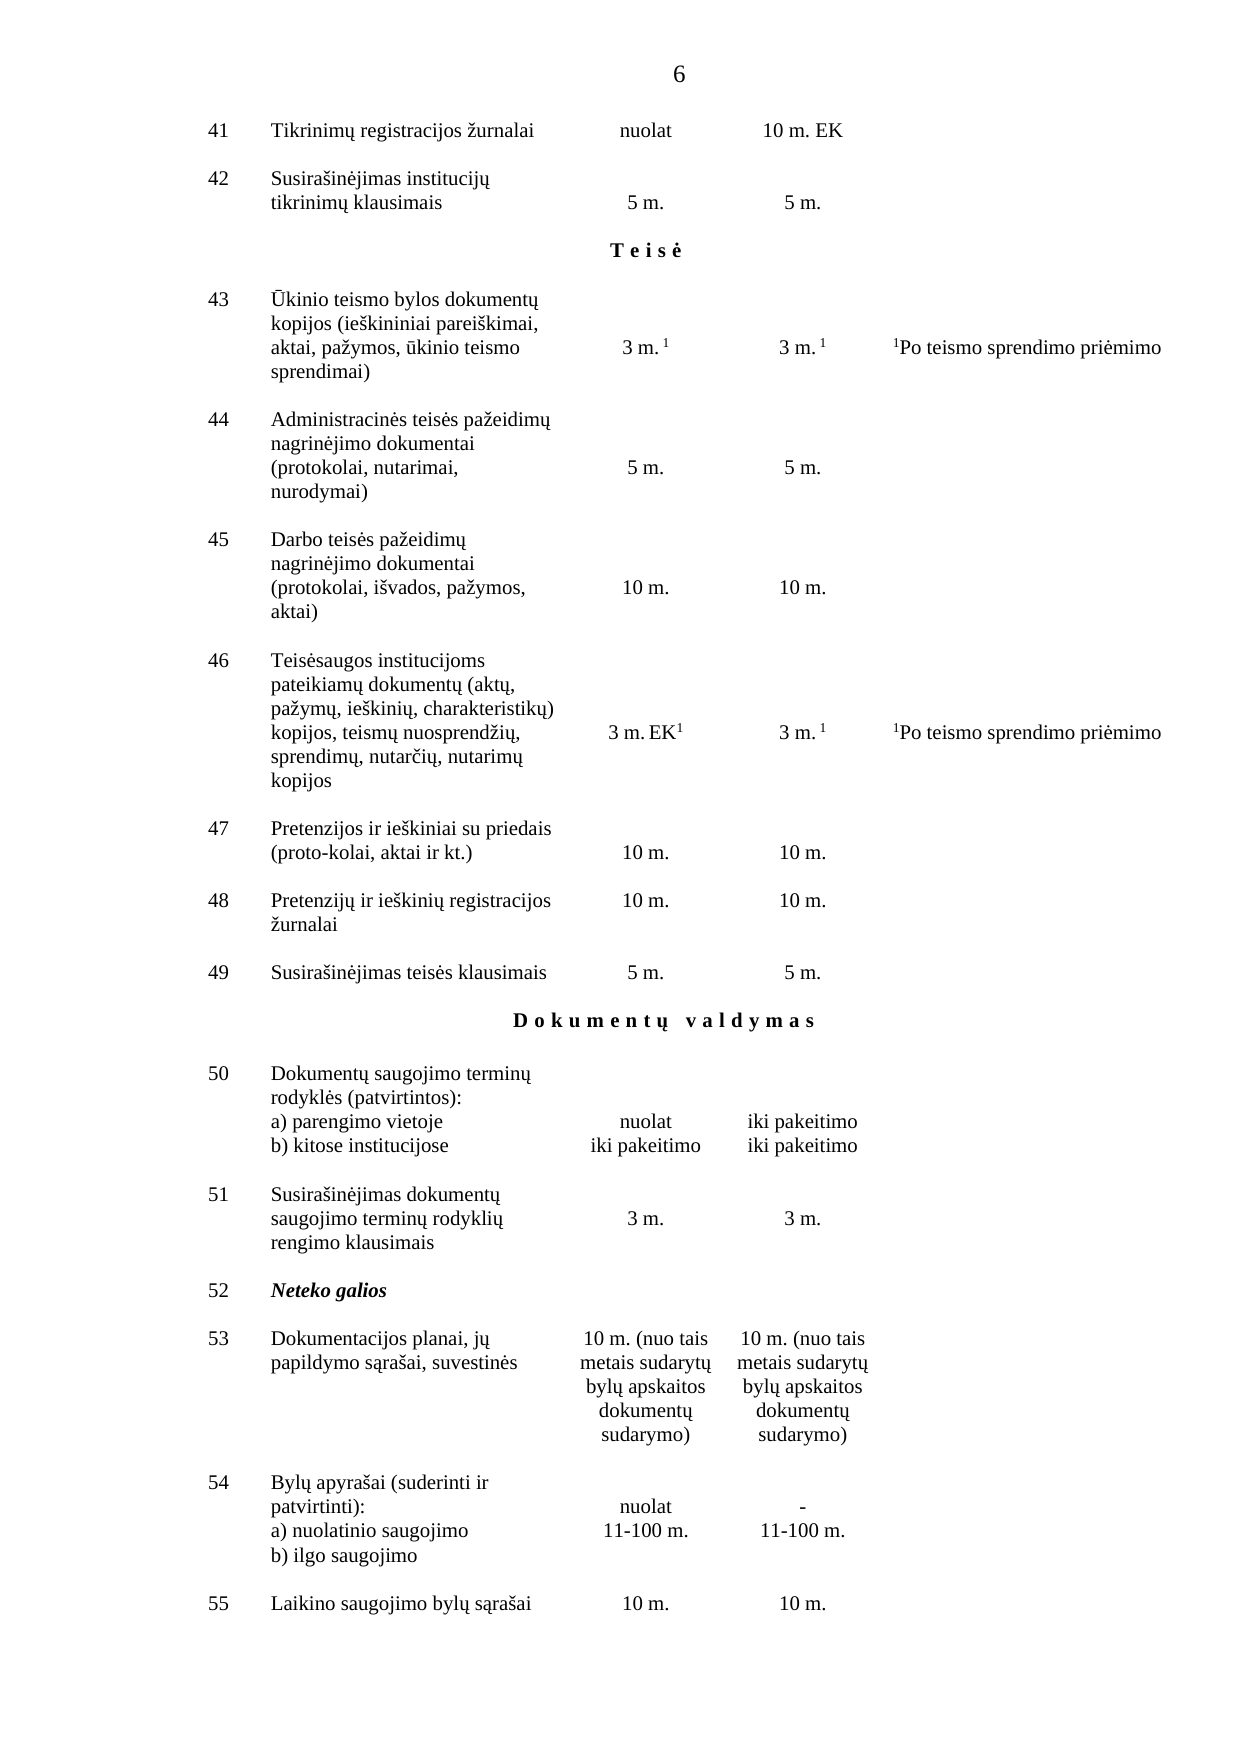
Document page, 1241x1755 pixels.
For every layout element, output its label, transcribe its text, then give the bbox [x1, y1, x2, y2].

table_cell [1207, 1009, 1211, 1037]
table_cell 10 m. [568, 527, 724, 623]
table_cell [260, 142, 567, 166]
table_cell Teisėsaugos institucijoms pateikiamų dokumentų (aktų, pažymų, ieškinių, charakteristikų) kopijos, teismų nuosprendžių, sprendimų, nutarčių, nutarimų kopijos [260, 648, 567, 792]
table_cell [724, 383, 881, 407]
table_cell [177, 1158, 259, 1182]
table_cell [177, 239, 259, 262]
table_cell - 11-100 m. [724, 1470, 881, 1567]
table_cell [1211, 984, 1219, 1008]
table_cell 41 [177, 118, 259, 142]
table_cell [724, 1302, 881, 1326]
table_cell 5 m. [568, 407, 724, 503]
table_cell [881, 263, 1211, 287]
table_cell [881, 118, 1211, 142]
table_cell Dokumentų saugojimo terminų rodyklės (patvirtintos): a) parengimo vietoje b) kitose institucijose [260, 1061, 567, 1157]
table_cell 3 m. [724, 1182, 881, 1254]
table_cell 3 m. EK1 [568, 648, 724, 792]
table_cell [177, 1009, 259, 1037]
table_cell [568, 1278, 724, 1302]
table_cell [881, 1302, 1211, 1326]
table_cell [568, 503, 724, 527]
table_cell [568, 1567, 724, 1591]
table_cell [881, 936, 1211, 960]
table_cell [881, 142, 1211, 166]
table_cell 45 [177, 527, 259, 623]
table_cell [724, 792, 881, 816]
table_cell [177, 624, 259, 647]
table_cell [260, 214, 567, 238]
table_cell [1185, 1009, 1189, 1037]
table_cell [177, 864, 259, 888]
table_cell [1211, 648, 1219, 792]
table_cell [1211, 1470, 1219, 1567]
table_cell [1211, 383, 1219, 407]
table_cell [881, 1158, 1211, 1182]
table_cell [568, 1158, 724, 1182]
table_cell [881, 816, 1211, 864]
table_cell [1211, 1446, 1219, 1470]
table_cell [881, 1182, 1211, 1254]
table_cell [568, 1037, 724, 1061]
table_cell [260, 624, 567, 647]
table_cell Susirašinėjimas teisės klausimais [260, 960, 567, 984]
table_cell [568, 936, 724, 960]
table_cell [1211, 214, 1219, 238]
table_cell 46 [177, 648, 259, 792]
table_cell [724, 263, 881, 287]
table_cell [260, 383, 567, 407]
table_cell 51 [177, 1182, 259, 1254]
table_cell iki pakeitimo iki pakeitimo [724, 1061, 881, 1157]
table_cell [881, 624, 1211, 647]
table_cell 10 m. [724, 1591, 881, 1615]
table_cell [881, 960, 1211, 984]
table_cell Tikrinimų registracijos žurnalai [260, 118, 567, 142]
table_cell [881, 1254, 1211, 1278]
table_cell [1211, 166, 1219, 214]
table_cell Pretenzijų ir ieškinių registracijos žurnalai [260, 888, 567, 936]
table_cell [1211, 864, 1219, 888]
table_cell [260, 864, 567, 888]
table_cell [260, 792, 567, 816]
table_cell [1211, 503, 1219, 527]
table_cell Neteko galios [260, 1278, 567, 1302]
table_cell [881, 1446, 1211, 1470]
table_cell [881, 1278, 1211, 1302]
table_cell Dokumentacijos planai, jų papildymo sąrašai, suvestinės [260, 1326, 567, 1446]
table_cell 10 m. EK [724, 118, 881, 142]
table_cell Susirašinėjimas dokumentų saugojimo terminų rodyklių rengimo klausimais [260, 1182, 567, 1254]
table_cell [260, 1037, 567, 1061]
table_cell [1211, 1326, 1219, 1446]
table_cell 43 [177, 287, 259, 383]
table_cell 55 [177, 1591, 259, 1615]
table_cell [724, 142, 881, 166]
table_cell [1211, 263, 1219, 287]
table_cell 42 [177, 166, 259, 214]
table_cell [177, 1302, 259, 1326]
table_cell [260, 1446, 567, 1470]
table_cell 3 m. [568, 1182, 724, 1254]
table_cell [1211, 1591, 1219, 1615]
table_cell [724, 984, 881, 1008]
table_cell [568, 792, 724, 816]
table_cell [881, 503, 1211, 527]
table_cell [881, 1326, 1211, 1446]
table_cell [1211, 1567, 1219, 1591]
table_cell [881, 239, 1211, 262]
table_cell Laikino saugojimo bylų sąrašai [260, 1591, 567, 1615]
table_cell Administracinės teisės pažeidimų nagrinėjimo dokumentai (protokolai, nutarimai, nurodymai) [260, 407, 567, 503]
table_cell [568, 1254, 724, 1278]
table_cell 3 m. 1 [724, 648, 881, 792]
table_cell [177, 1037, 259, 1061]
table_cell [881, 214, 1211, 238]
table_cell 10 m. [724, 816, 881, 864]
table_cell [1211, 1182, 1219, 1254]
table_cell [177, 936, 259, 960]
table_cell 5 m. [724, 960, 881, 984]
table_cell [568, 383, 724, 407]
table_cell [260, 1158, 567, 1182]
table_cell [177, 503, 259, 527]
table_cell [1154, 1009, 1161, 1037]
table_cell [177, 383, 259, 407]
table_cell [724, 1567, 881, 1591]
table_cell [568, 1302, 724, 1326]
table_cell nuolat iki pakeitimo [568, 1061, 724, 1157]
table_cell 49 [177, 960, 259, 984]
table_cell [1211, 1302, 1219, 1326]
table_cell [1211, 239, 1219, 262]
table_cell 50 [177, 1061, 259, 1157]
table_cell [724, 864, 881, 888]
table_cell [260, 1254, 567, 1278]
table_cell [1211, 888, 1219, 936]
table_cell [724, 624, 881, 647]
table_cell [568, 263, 724, 287]
table_cell [1211, 527, 1219, 623]
table_cell 48 [177, 888, 259, 936]
table_cell 3 m. 1 [724, 287, 881, 383]
table_cell Bylų apyrašai (suderinti ir patvirtinti): a) nuolatinio saugojimo b) ilgo saugojimo [260, 1470, 567, 1567]
table_cell 54 [177, 1470, 259, 1567]
table_cell [724, 1158, 881, 1182]
table_cell 1Po teismo sprendimo priėmimo [881, 287, 1211, 383]
table_cell [724, 1037, 881, 1061]
table_cell 53 [177, 1326, 259, 1446]
table_cell Dokumentų valdymas [260, 1009, 1068, 1037]
table_cell 47 [177, 816, 259, 864]
table_cell Darbo teisės pažeidimų nagrinėjimo dokumentai (protokolai, išvados, pažymos, aktai) [260, 527, 567, 623]
table_cell [1194, 1009, 1198, 1037]
table_cell 10 m. (nuo tais metais sudarytų bylų apskaitos dokumentų sudarymo) [724, 1326, 881, 1446]
table_cell 10 m. [724, 527, 881, 623]
table_cell [881, 1567, 1211, 1591]
table_cell [724, 239, 881, 262]
table_cell nuolat [568, 118, 724, 142]
table_cell [260, 936, 567, 960]
table_cell [260, 1302, 567, 1326]
table_cell [1189, 1009, 1193, 1037]
table_cell [177, 792, 259, 816]
table_cell [260, 503, 567, 527]
table_cell 5 m. [724, 407, 881, 503]
table_cell [1068, 1009, 1153, 1037]
table_cell [1198, 1009, 1202, 1037]
table_cell Susirašinėjimas institucijų tikrinimų klausimais [260, 166, 567, 214]
table_cell [1211, 936, 1219, 960]
table_cell [881, 1061, 1211, 1157]
table_cell 5 m. [724, 166, 881, 214]
table_cell [1211, 1037, 1219, 1061]
table_cell [1211, 287, 1219, 383]
table_cell [881, 1470, 1211, 1567]
table_cell [177, 263, 259, 287]
table_cell [568, 624, 724, 647]
table_cell [881, 166, 1211, 214]
table_cell 52 [177, 1278, 259, 1302]
table_cell 10 m. [724, 888, 881, 936]
table_cell [881, 1591, 1211, 1615]
table_cell [177, 1254, 259, 1278]
table_cell [1211, 1009, 1219, 1037]
table_cell Pretenzijos ir ieškiniai su priedais (proto-kolai, aktai ir kt.) [260, 816, 567, 864]
table_cell [1211, 1061, 1219, 1157]
table_cell [724, 1446, 881, 1470]
table_cell [881, 1037, 1211, 1061]
table_cell [177, 1567, 259, 1591]
table_cell 1Po teismo sprendimo priėmimo [881, 648, 1211, 792]
table_cell [1211, 624, 1219, 647]
table_cell 10 m. [568, 816, 724, 864]
table_cell [724, 1278, 881, 1302]
table_cell [881, 888, 1211, 936]
table_cell [1211, 1278, 1219, 1302]
table_cell [260, 263, 567, 287]
table_cell [260, 984, 567, 1008]
table_cell 10 m. [568, 1591, 724, 1615]
table_cell [1211, 407, 1219, 503]
table_cell [881, 407, 1211, 503]
table_cell [1175, 1009, 1184, 1037]
table_cell [1203, 1009, 1207, 1037]
table_cell [1161, 1009, 1166, 1037]
table_cell 44 [177, 407, 259, 503]
table_cell 10 m. [568, 888, 724, 936]
table_cell [177, 214, 259, 238]
table_cell [724, 1254, 881, 1278]
table_cell [1211, 792, 1219, 816]
table_cell [177, 984, 259, 1008]
table_cell [881, 984, 1211, 1008]
table_cell nuolat 11-100 m. [568, 1470, 724, 1567]
table_cell [1166, 1009, 1171, 1037]
table_cell 5 m. [568, 166, 724, 214]
table_cell Ūkinio teismo bylos dokumentų kopijos (ieškininiai pareiškimai, aktai, pažymos, ūkinio teismo sprendimai) [260, 287, 567, 383]
table_cell [881, 792, 1211, 816]
table_cell [260, 1567, 567, 1591]
table_cell [177, 1446, 259, 1470]
table_cell Teisė [568, 239, 724, 262]
table_cell [1211, 816, 1219, 864]
table_cell [724, 214, 881, 238]
table_cell 3 m. 1 [568, 287, 724, 383]
table_cell [724, 936, 881, 960]
table_cell [724, 503, 881, 527]
table_cell [1171, 1009, 1175, 1037]
table_cell [568, 214, 724, 238]
table_cell [260, 239, 567, 262]
table_cell [568, 984, 724, 1008]
table_cell [881, 527, 1211, 623]
table_cell [568, 1446, 724, 1470]
table_cell [1211, 142, 1219, 166]
table_cell [881, 864, 1211, 888]
table_cell [881, 383, 1211, 407]
table_cell [177, 142, 259, 166]
table_cell [1211, 1158, 1219, 1182]
table_cell [568, 864, 724, 888]
table_cell 5 m. [568, 960, 724, 984]
table_cell [1211, 960, 1219, 984]
table_cell [1211, 118, 1219, 142]
table_cell [1211, 1254, 1219, 1278]
table_cell 10 m. (nuo tais metais sudarytų bylų apskaitos dokumentų sudarymo) [568, 1326, 724, 1446]
table_cell [568, 142, 724, 166]
